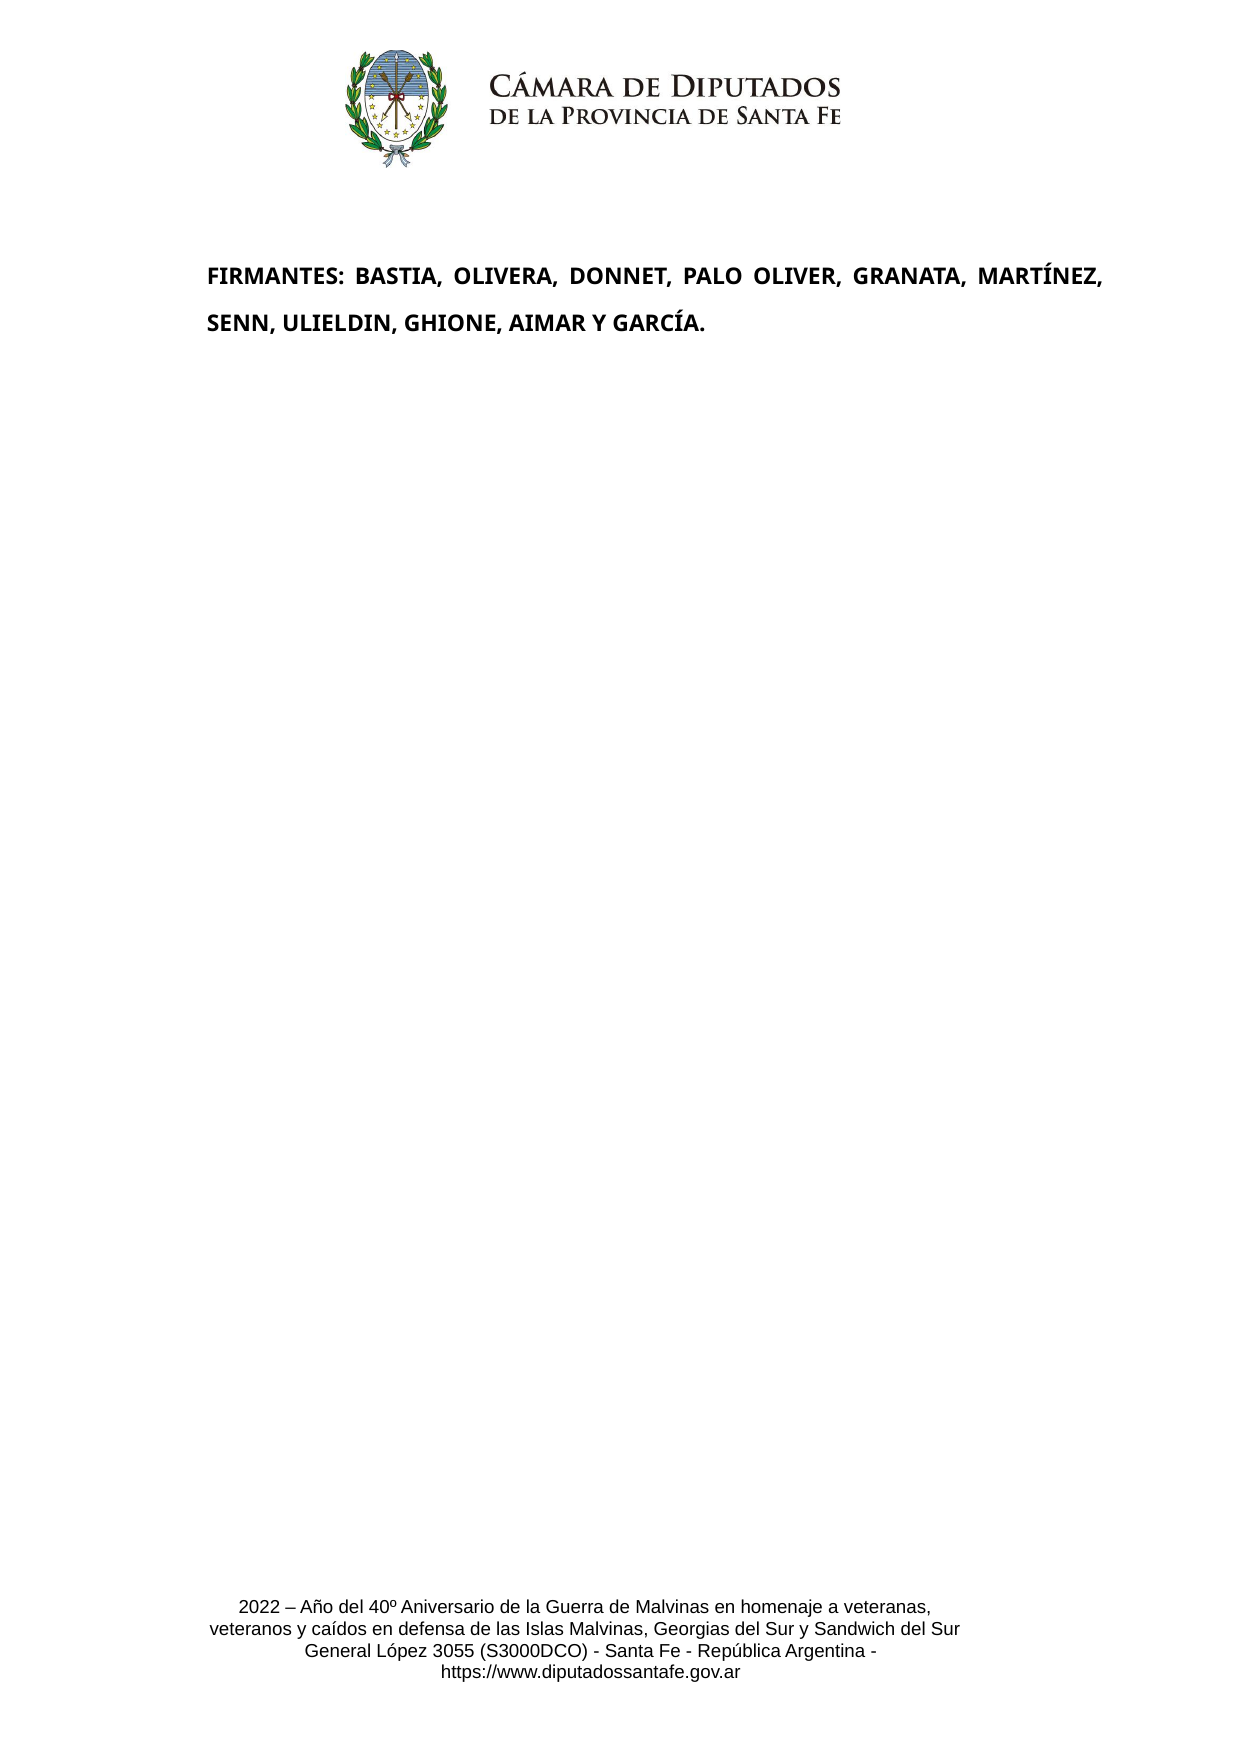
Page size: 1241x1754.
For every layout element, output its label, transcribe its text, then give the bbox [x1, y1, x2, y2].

text FIRMANTES: BASTIA, OLIVERA, DONNET, PALO OLIVER, GRANATA, MARTÍNEZ, SENN, ULIELDIN, GHIONE, AIMAR Y GARCÍA. [207, 260, 1104, 338]
picture [345, 50, 841, 172]
